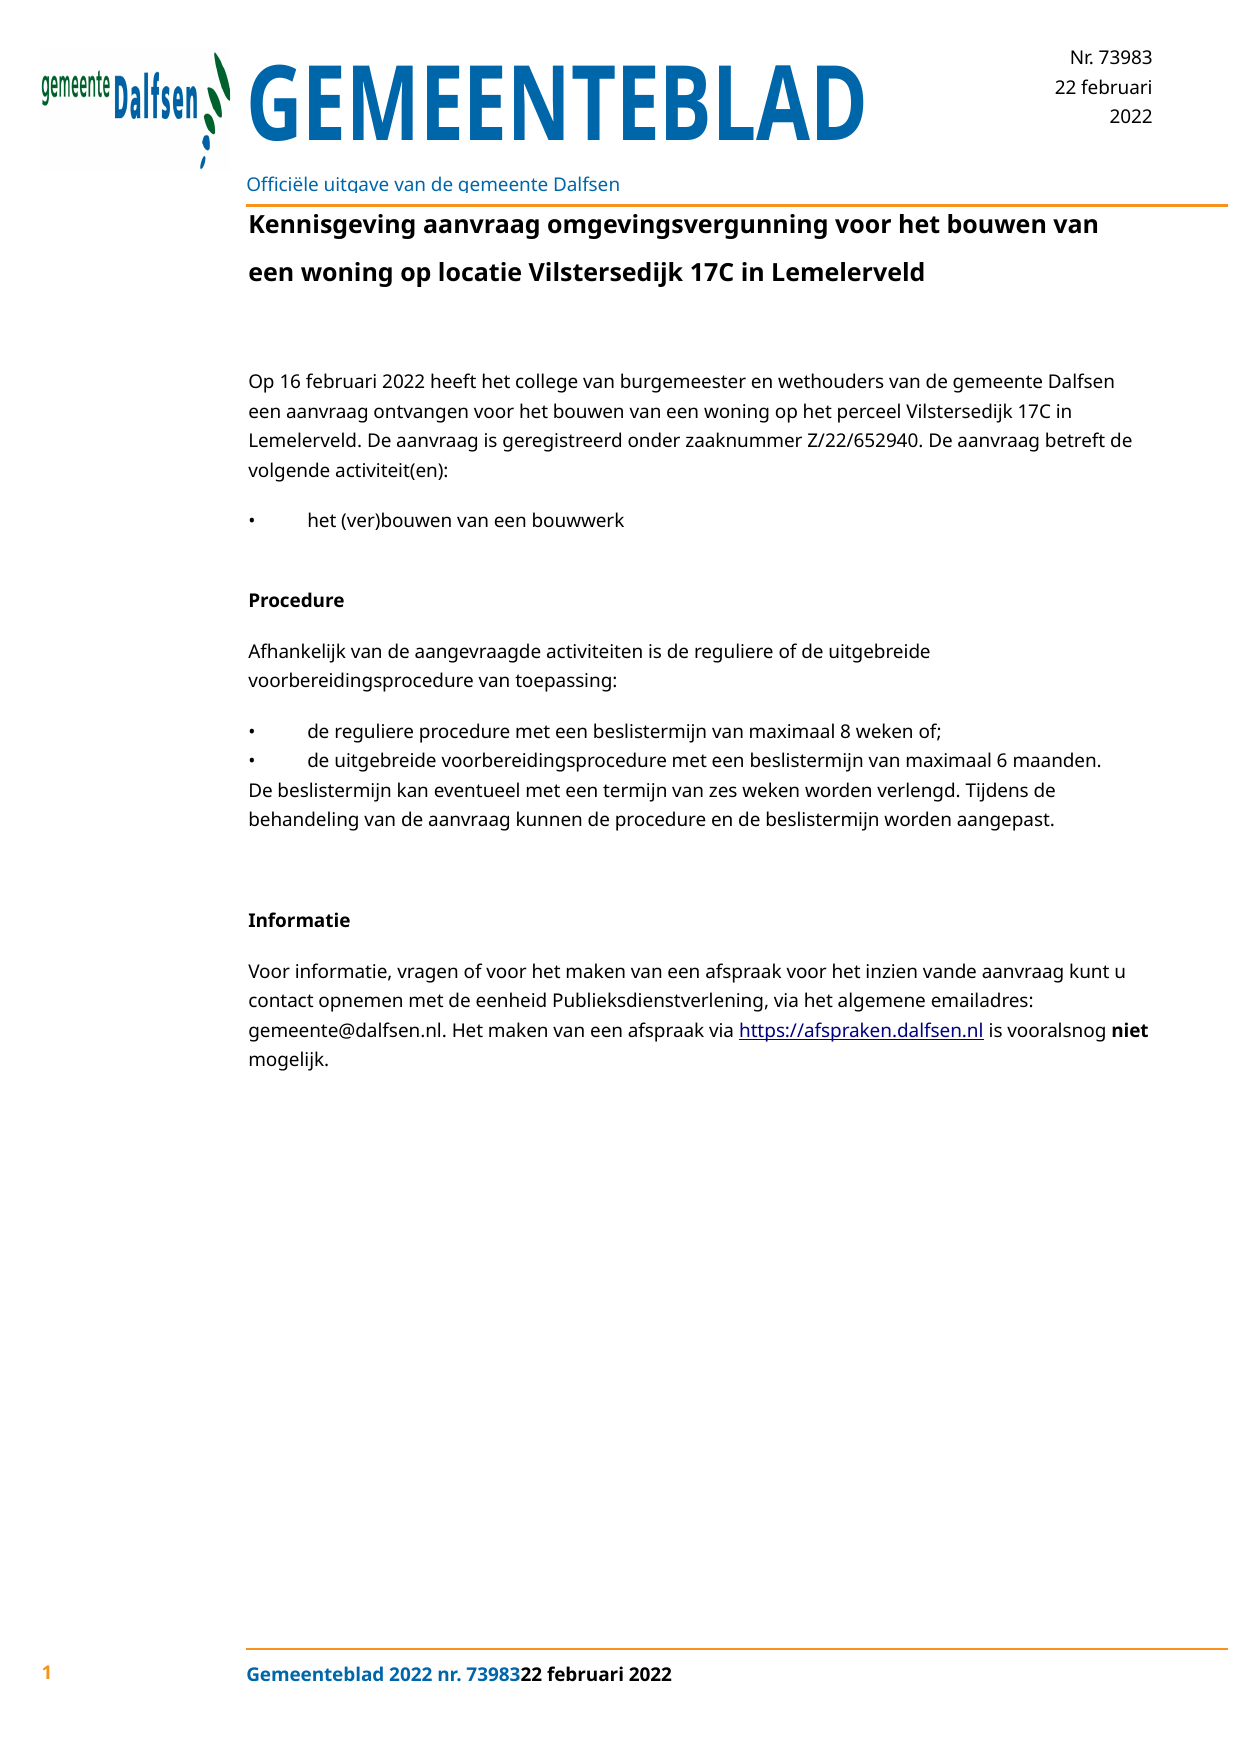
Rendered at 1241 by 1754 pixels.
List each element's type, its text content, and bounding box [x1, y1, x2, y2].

picture [41, 47, 231, 172]
list het (ver)bouwen van een bouwwerk [248, 507, 1152, 533]
text Afhankelijk van de aangevraagde activiteiten is de reguliere of de uitgebreide voorbereidingsprocedure van toepassing: [248, 638, 1152, 693]
text De beslistermijn kan eventueel met een termijn van zes weken worden verlengd. Tijdens de behandeling van de aanvraag kunnen de procedure en de beslistermijn worden aangepast. [248, 777, 1152, 832]
text Kennisgeving aanvraag omgevingsvergunning voor het bouwen van een woning op locatie Vilstersedijk 17C in Lemelerveld [248, 207, 1152, 288]
list de reguliere procedure met een beslistermijn van maximaal 8 weken of; [248, 718, 1152, 744]
text Informatie [248, 907, 1152, 933]
text Procedure [248, 587, 1152, 613]
text Op 16 februari 2022 heeft het college van burgemeester en wethouders van de gemeente Dalfsen een aanvraag ontvangen voor het bouwen van een woning op het perceel Vilstersedijk 17C in Lemelerveld. De aanvraag is geregistreerd onder zaaknummer Z/22/652940. De aanvraag betreft de volgende activiteit(en): [248, 368, 1152, 483]
text Voor informatie, vragen of voor het maken van een afspraak voor het inzien vande aanvraag kunt u contact opnemen met de eenheid Publieksdienstverlening, via het algemene emailadres: gemeente@dalfsen.nl. Het maken van een afspraak via https://afspraken.dalfsen.nl is vooralsnog niet mogelijk. [248, 958, 1152, 1072]
list de uitgebreide voorbereidingsprocedure met een beslistermijn van maximaal 6 maanden. [248, 747, 1152, 773]
